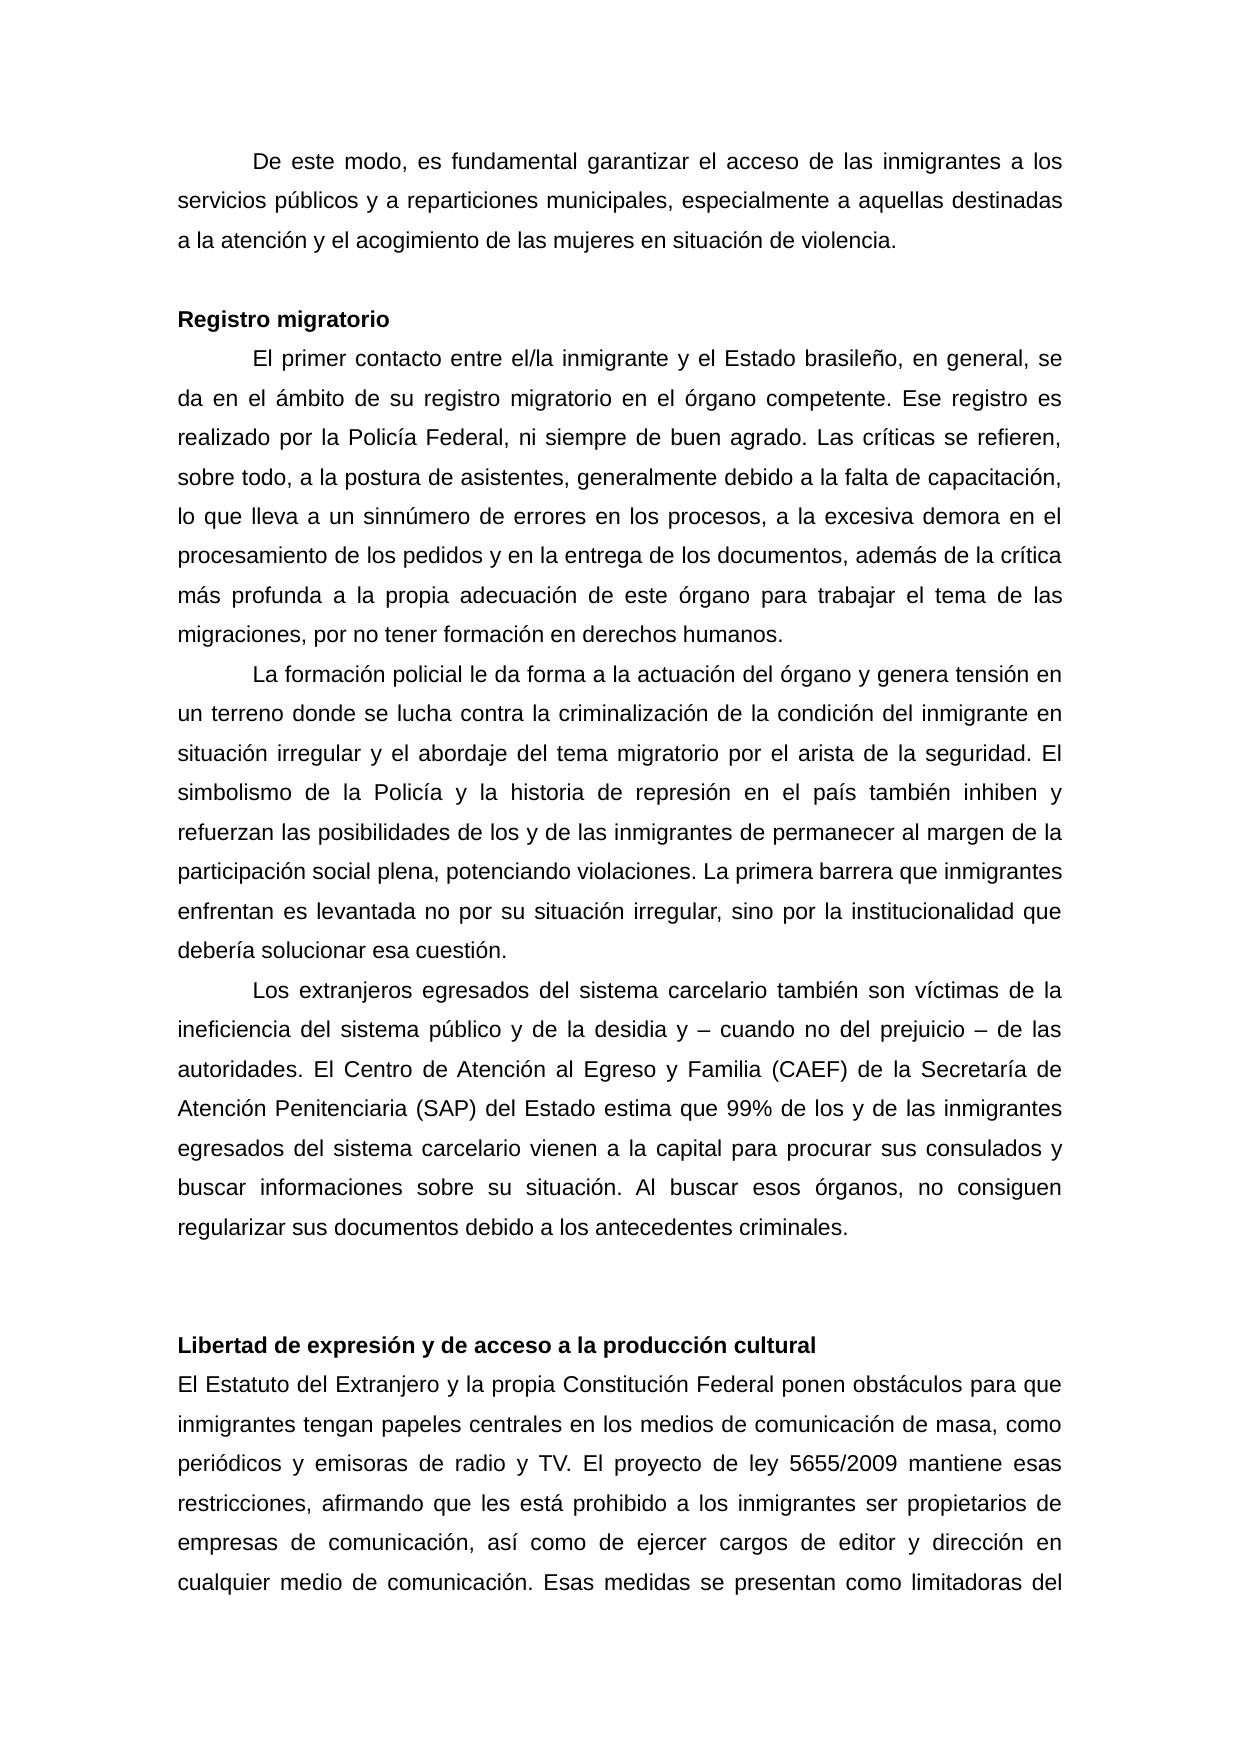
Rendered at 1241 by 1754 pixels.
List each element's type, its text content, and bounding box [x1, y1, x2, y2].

text Registro migratorio [177, 306, 1063, 332]
text El primer contacto entre el/la inmigrante y el Estado brasileño, en general, se da en el ámbito de su registro migratorio en el órgano competente. Ese registro es realizado por la Policía Federal, ni siempre de buen agrado. Las críticas se refieren, sobre todo, a la postura de asistentes, generalmente debido a la falta de capacitación, lo que lleva a un sinnúmero de errores en los procesos, a la excesiva demora en el procesamiento de los pedidos y en la entrega de los documentos, además de la crítica más profunda a la propia adecuación de este órgano para trabajar el tema de las migraciones, por no tener formación en derechos humanos. [177, 345, 1063, 648]
text La formación policial le da forma a la actuación del órgano y genera tensión en un terreno donde se lucha contra la criminalización de la condición del inmigrante en situación irregular y el abordaje del tema migratorio por el arista de la seguridad. El simbolismo de la Policía y la historia de represión en el país también inhiben y refuerzan las posibilidades de los y de las inmigrantes de permanecer al margen de la participación social plena, potenciando violaciones. La primera barrera que inmigrantes enfrentan es levantada no por su situación irregular, sino por la institucionalidad que debería solucionar esa cuestión. [177, 661, 1063, 963]
text Libertad de expresión y de acceso a la producción cultural [177, 1332, 1063, 1358]
text El Estatuto del Extranjero y la propia Constitución Federal ponen obstáculos para que inmigrantes tengan papeles centrales en los medios de comunicación de masa, como periódicos y emisoras de radio y TV. El proyecto de ley 5655/2009 mantiene esas restricciones, afirmando que les está prohibido a los inmigrantes ser propietarios de empresas de comunicación, así como de ejercer cargos de editor y dirección en cualquier medio de comunicación. Esas medidas se presentan como limitadoras del [177, 1371, 1063, 1595]
text De este modo, es fundamental garantizar el acceso de las inmigrantes a los servicios públicos y a reparticiones municipales, especialmente a aquellas destinadas a la atención y el acogimiento de las mujeres en situación de violencia. [177, 148, 1063, 253]
text Los extranjeros egresados del sistema carcelario también son víctimas de la ineficiencia del sistema público y de la desidia y – cuando no del prejuicio – de las autoridades. El Centro de Atención al Egreso y Familia (CAEF) de la Secretaría de Atención Penitenciaria (SAP) del Estado estima que 99% de los y de las inmigrantes egresados del sistema carcelario vienen a la capital para procurar sus consulados y buscar informaciones sobre su situación. Al buscar esos órganos, no consiguen regularizar sus documentos debido a los antecedentes criminales. [177, 977, 1063, 1240]
